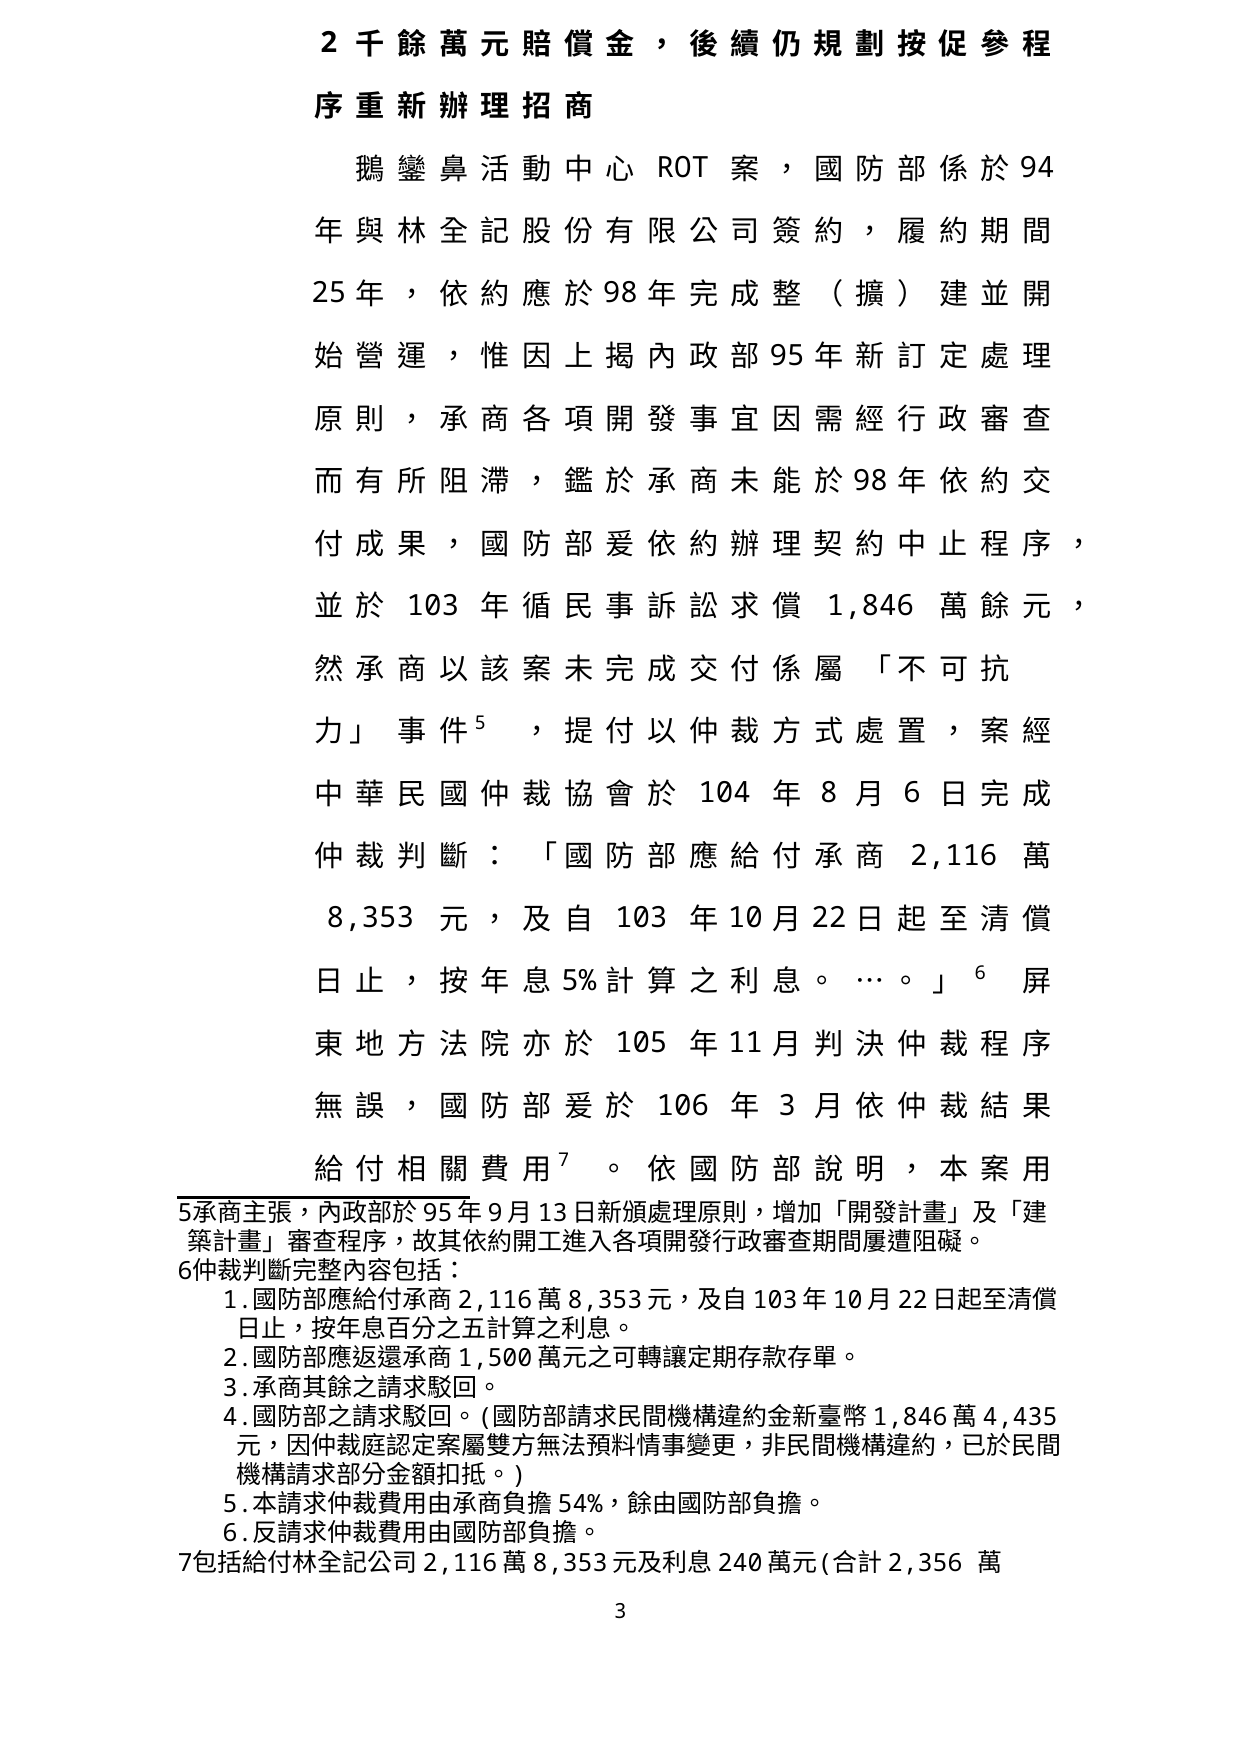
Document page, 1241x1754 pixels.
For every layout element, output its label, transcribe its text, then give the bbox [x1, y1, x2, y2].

text 包括給付林全記公司2,116萬8,353元及利息240萬元(合計2,356 萬 [177, 1548, 1063, 1577]
text 鵝鑾鼻活動中心ROT案，國防部係於94年與林全記股份有限公司簽約，履約期間25年，依約應於98年完成整（擴）建並開始營運，惟因上揭內政部95年新訂定處理原則，承商各項開發事宜因需經行政審查而有所阻滯，鑑於承商未能於98年依約交付成果，國防部爰依約辦理契約中止程序，並於103年循民事訴訟求償1,846萬餘元，然承商以該案未完成交付係屬「不可抗力」事件，提付以仲裁方式處置，案經中華民國仲裁協會於104年8月6日完成仲裁判斷：「國防部應給付承商2,116萬8,353元，及自103年10月22日起至清償日止，按年息5%計算之利息。…。」屏東地方法院亦於105年11月判決仲裁程序無誤，國防部爰於106年3月依仲裁結果給付相關費用。依國防部說明，本案用地類別屬「國家公園乙種旅館用地」，依法可對外經營旅館，後續仍將規劃採ROT促參經營方式辦理。 [271, 125, 1058, 1187]
text 5.本請求仲裁費用由承商負擔54%，餘由國防部負擔。 [177, 1489, 1063, 1518]
text 2千餘萬元賠償金，後續仍規劃按促參程序重新辦理招商 [242, 0, 1058, 125]
text 3.承商其餘之請求駁回。 [177, 1373, 1063, 1402]
text 承商主張，內政部於95年9月13日新頒處理原則，增加「開發計畫」及「建築計畫」審查程序，故其依約開工進入各項開發行政審查期間屢遭阻礙。 [177, 1198, 1063, 1256]
text 4.國防部之請求駁回。(國防部請求民間機構違約金新臺幣1,846萬4,435元，因仲裁庭認定案屬雙方無法預料情事變更，非民間機構違約，已於民間機構請求部分金額扣抵。) [177, 1402, 1063, 1489]
text 2.國防部應返還承商1,500萬元之可轉讓定期存款存單。 [177, 1343, 1063, 1373]
text 6.反請求仲裁費用由國防部負擔。 [177, 1518, 1063, 1548]
text 仲裁判斷完整內容包括： [177, 1256, 1063, 1285]
text 1.國防部應給付承商2,116萬8,353元，及自103年10月22日起至清償日止，按年息百分之五計算之利息。 [177, 1285, 1063, 1343]
